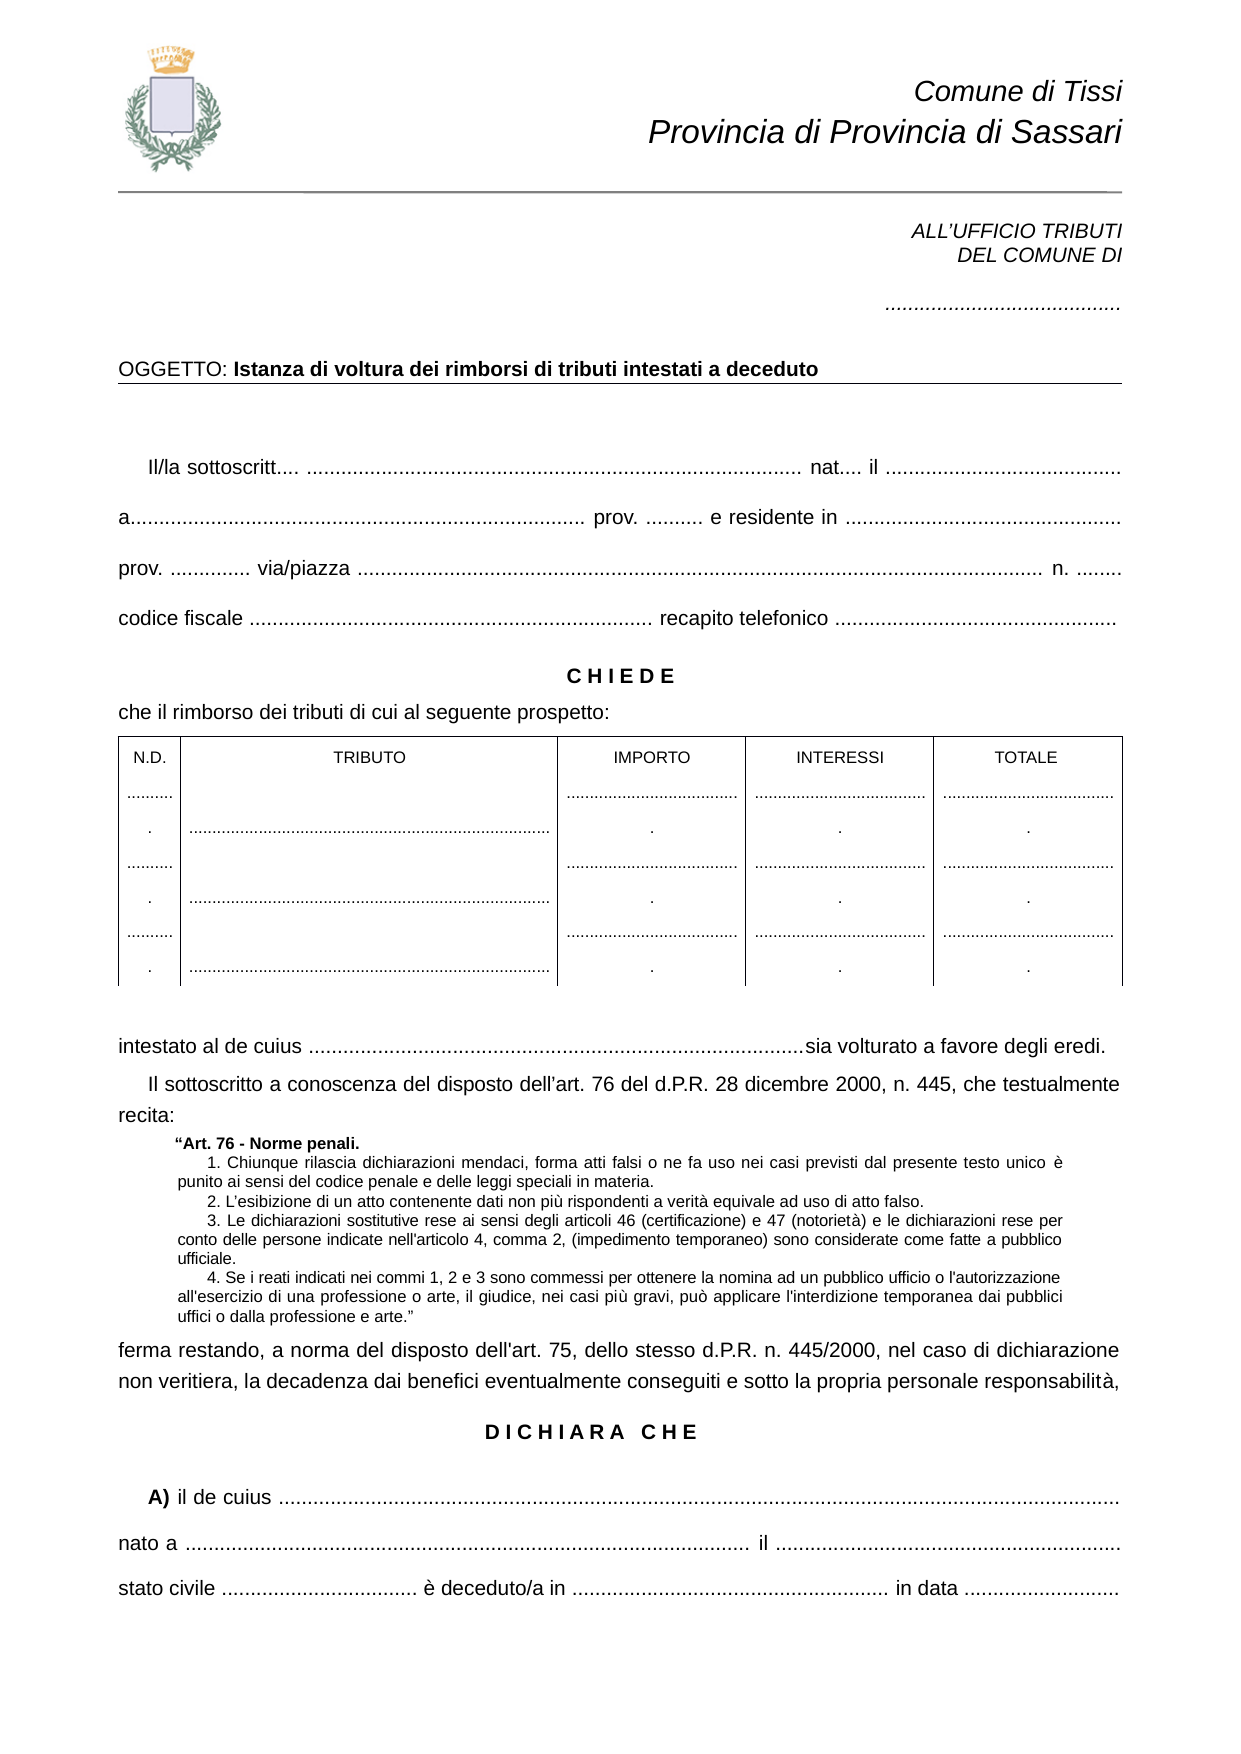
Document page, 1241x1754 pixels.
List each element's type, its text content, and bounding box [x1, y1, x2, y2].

text che il rimborso dei tributi di cui al seguente prospetto: [118, 700, 1122, 724]
text 2. L’esibizione di un atto contenente dati non più rispondenti a verità equivale ad uso di atto falso. [177, 1191, 1063, 1211]
table_cell ...................................... [746, 847, 933, 916]
text 4. Se i reati indicati nei commi 1, 2 e 3 sono commessi per ottenere la nomina ad un pubblico ufficio o l'autorizzazione all'esercizio di una professione o arte, il giudice, nei casi più gravi, può applicare l'interdizione temporanea dai pubblici uffici o dalla professione e arte.” [177, 1268, 1063, 1326]
table_cell .............................................................................. [181, 778, 557, 847]
table_cell ........... [119, 847, 180, 916]
table_header TRIBUTO [181, 737, 557, 777]
text DEL COMUNE DI [118, 243, 1122, 267]
table_header IMPORTO [558, 737, 745, 777]
table_cell ...................................... [746, 778, 933, 847]
text “Art. 76 - Norme penali. [174, 1134, 1122, 1153]
table_cell ...................................... [558, 778, 745, 847]
table_cell ...................................... [934, 778, 1122, 847]
table_cell ...................................... [934, 916, 1122, 986]
table_cell .............................................................................. [181, 916, 557, 986]
table_cell ........... [119, 778, 180, 847]
table_header N.D. [119, 737, 180, 777]
text 3. Le dichiarazioni sostitutive rese ai sensi degli articoli 46 (certificazione) e 47 (notorietà) e le dichiarazioni rese per conto delle persone indicate nell'articolo 4, comma 2, (impedimento temporaneo) sono considerate come fatte a pubblico ufficiale. [177, 1211, 1063, 1268]
table_header TOTALE [934, 737, 1122, 777]
table_header INTERESSI [746, 737, 933, 777]
table_cell ...................................... [558, 916, 745, 986]
table_cell ........... [119, 916, 180, 986]
text D I C H I A R A C H E [118, 1420, 1063, 1444]
text Il sottoscritto a conoscenza del disposto dell’art. 76 del d.P.R. 28 dicembre 2000, n. 445, che testualmente recita: [118, 1072, 1122, 1127]
table_cell ...................................... [934, 847, 1122, 916]
table_cell ...................................... [558, 847, 745, 916]
text C H I E D E [118, 664, 1122, 688]
text intestato al de cuius ......................................................................................sia volturato a favore degli eredi. [118, 1022, 1122, 1060]
text ......................................... [118, 279, 1122, 318]
table_cell ...................................... [746, 916, 933, 986]
text OGGETTO: Istanza di voltura dei rimborsi di tributi intestati a deceduto [118, 357, 1122, 383]
text Il/la sottoscritt.... ...................................................................................... nat.... il ......................................... a............................................................................... prov. .......... e residente in ................................................ prov. .............. via/piazza ....................................................................................................................... n. ........ codice fiscale ...................................................................... recapito telefonico ................................................. [118, 443, 1122, 632]
text ALL’UFFICIO TRIBUTI [118, 219, 1122, 243]
picture [122, 43, 224, 175]
text 1. Chiunque rilascia dichiarazioni mendaci, forma atti falsi o ne fa uso nei casi previsti dal presente testo unico è punito ai sensi del codice penale e delle leggi speciali in materia. [177, 1153, 1063, 1191]
table_cell .............................................................................. [181, 847, 557, 916]
text ferma restando, a norma del disposto dell'art. 75, dello stesso d.P.R. n. 445/2000, nel caso di dichiarazione non veritiera, la decadenza dai benefici eventualmente conseguiti e sotto la propria personale responsabilità, [118, 1332, 1122, 1395]
list il de cuius .................................................................................................................................................. nato a .................................................................................................. il ............................................................ stato civile .................................. è deceduto/a in ....................................................... in data ........................... [118, 1473, 1122, 1603]
